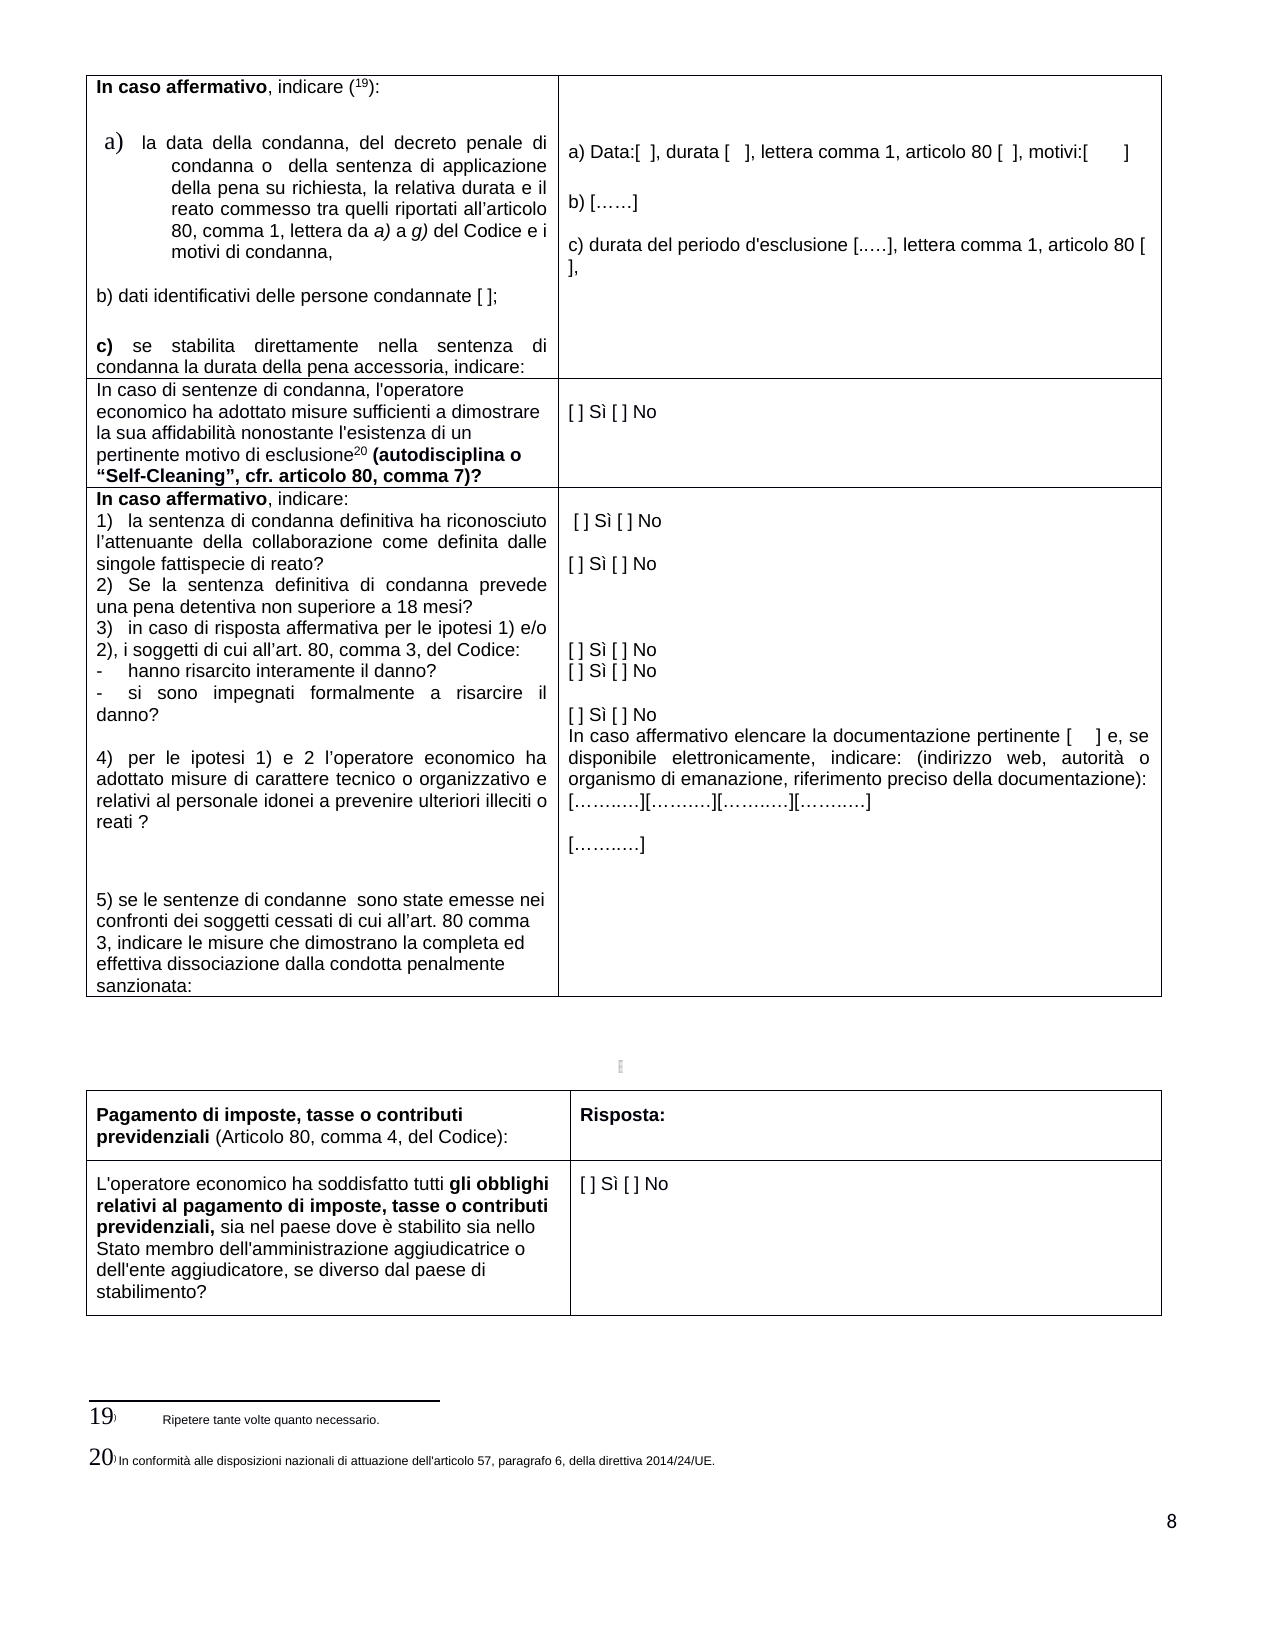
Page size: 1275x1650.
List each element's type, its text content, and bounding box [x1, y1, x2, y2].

table_cell [ ] Sì [ ] No [ ] Sì [ ] No [ ] Sì [ ] No [ ] Sì [ ] No [ ] Sì [ ] No In caso affermativo elencare la documentazione pertinente [ ] e, se disponibile elettronicamente, indicare: (indirizzo web, autorità o organismo di emanazione, riferimento preciso della documentazione): [……..…][…….…][……..…][……..…] [……..…] [559, 488, 1161, 996]
table_cell [ ] Sì [ ] No [559, 379, 1161, 487]
table_cell In caso di sentenze di condanna, l'operatore economico ha adottato misure sufficienti a dimostrare la sua affidabilità nonostante l'esistenza di un pertinente motivo di esclusione (autodisciplina o “Self-Cleaning”, cfr. articolo 80, comma 7)? [87, 379, 558, 487]
table_cell In caso affermativo, indicare: 1) la sentenza di condanna definitiva ha riconosciuto l’attenuante della collaborazione come definita dalle singole fattispecie di reato? 2) Se la sentenza definitiva di condanna prevede una pena detentiva non superiore a 18 mesi? 3) in caso di risposta affermativa per le ipotesi 1) e/o 2), i soggetti di cui all’art. 80, comma 3, del Codice: - hanno risarcito interamente il danno? - si sono impegnati formalmente a risarcire il danno? 4) per le ipotesi 1) e 2 l’operatore economico ha adottato misure di carattere tecnico o organizzativo e relativi al personale idonei a prevenire ulteriori illeciti o reati ? 5) se le sentenze di condanne sono state emesse nei confronti dei soggetti cessati di cui all’art. 80 comma 3, indicare le misure che dimostrano la completa ed effettiva dissociazione dalla condotta penalmente sanzionata: [87, 488, 558, 996]
table_cell [ ] Sì [ ] No [571, 1161, 1161, 1315]
table_cell L'operatore economico ha soddisfatto tutti gli obblighi relativi al pagamento di imposte, tasse o contributi previdenziali, sia nel paese dove è stabilito sia nello Stato membro dell'amministrazione aggiudicatrice o dell'ente aggiudicatore, se diverso dal paese di stabilimento? [87, 1161, 570, 1315]
table_header Pagamento di imposte, tasse o contributi previdenziali (Articolo 80, comma 4, del Codice): [87, 1091, 570, 1159]
table_header Risposta: [571, 1091, 1161, 1159]
table_cell In caso affermativo, indicare (): la data della condanna, del decreto penale di condanna o della sentenza di applicazione della pena su richiesta, la relativa durata e il reato commesso tra quelli riportati all’articolo 80, comma 1, lettera da a) a g) del Codice e i motivi di condanna, b) dati identificativi delle persone condannate [ ]; c) se stabilita direttamente nella sentenza di condanna la durata della pena accessoria, indicare: [87, 76, 558, 378]
text B: MOTIVI LEGATI AL PAGAMENTO DI IMPOSTE O CONTRIBUTI PREVIDENZIALI [89, 1056, 1152, 1078]
table_cell a) Data:[ ], durata [ ], lettera comma 1, articolo 80 [ ], motivi:[ ] b) [……] c) durata del periodo d'esclusione [..…], lettera comma 1, articolo 80 [ ], [559, 76, 1161, 378]
